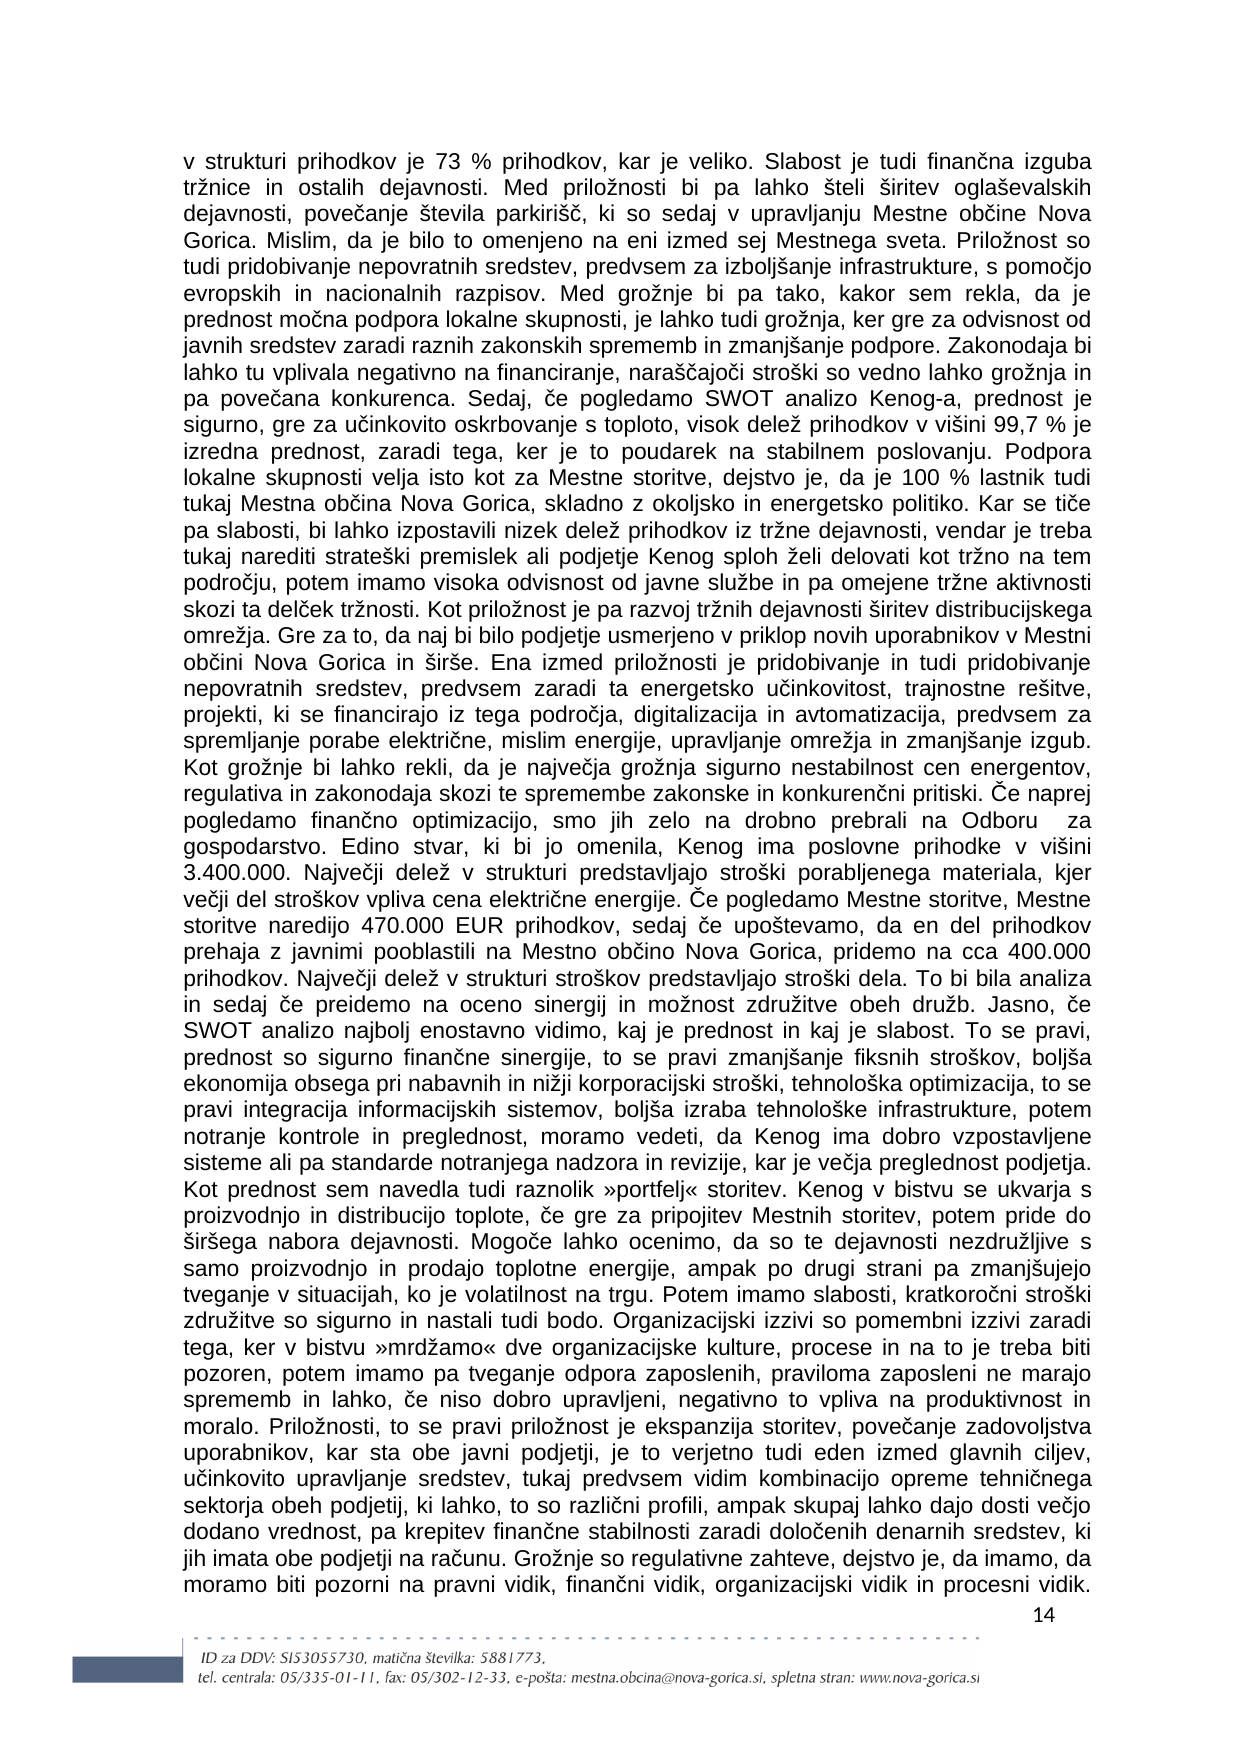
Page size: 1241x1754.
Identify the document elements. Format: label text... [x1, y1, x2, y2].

text v strukturi prihodkov je 73 % prihodkov, kar je veliko. Slabost je tudi finančna izguba tržnice in ostalih dejavnosti. Med priložnosti bi pa lahko šteli širitev oglaševalskih dejavnosti, povečanje števila parkirišč, ki so sedaj v upravljanju Mestne občine Nova Gorica. Mislim, da je bilo to omenjeno na eni izmed sej Mestnega sveta. Priložnost so tudi pridobivanje nepovratnih sredstev, predvsem za izboljšanje infrastrukture, s pomočjo evropskih in nacionalnih razpisov. Med grožnje bi pa tako, kakor sem rekla, da je prednost močna podpora lokalne skupnosti, je lahko tudi grožnja, ker gre za odvisnost od javnih sredstev zaradi raznih zakonskih sprememb in zmanjšanje podpore. Zakonodaja bi lahko tu vplivala negativno na financiranje, naraščajoči stroški so vedno lahko grožnja in pa povečana konkurenca. Sedaj, če pogledamo SWOT analizo Kenog-a, prednost je sigurno, gre za učinkovito oskrbovanje s toploto, visok delež prihodkov v višini 99,7 % je izredna prednost, zaradi tega, ker je to poudarek na stabilnem poslovanju. Podpora lokalne skupnosti velja isto kot za Mestne storitve, dejstvo je, da je 100 % lastnik tudi tukaj Mestna občina Nova Gorica, skladno z okoljsko in energetsko politiko. Kar se tiče pa slabosti, bi lahko izpostavili nizek delež prihodkov iz tržne dejavnosti, vendar je treba tukaj narediti strateški premislek ali podjetje Kenog sploh želi delovati kot tržno na tem področju, potem imamo visoka odvisnost od javne službe in pa omejene tržne aktivnosti skozi ta delček tržnosti. Kot priložnost je pa razvoj tržnih dejavnosti širitev distribucijskega omrežja. Gre za to, da naj bi bilo podjetje usmerjeno v priklop novih uporabnikov v Mestni občini Nova Gorica in širše. Ena izmed priložnosti je pridobivanje in tudi pridobivanje nepovratnih sredstev, predvsem zaradi ta energetsko učinkovitost, trajnostne rešitve, projekti, ki se financirajo iz tega področja, digitalizacija in avtomatizacija, predvsem za spremljanje porabe električne, mislim energije, upravljanje omrežja in zmanjšanje izgub. Kot grožnje bi lahko rekli, da je največja grožnja sigurno nestabilnost cen energentov, regulativa in zakonodaja skozi te spremembe zakonske in konkurenčni pritiski. Če naprej pogledamo finančno optimizacijo, smo jih zelo na drobno prebrali na Odboru za gospodarstvo. Edino stvar, ki bi jo omenila, Kenog ima poslovne prihodke v višini 3.400.000. Največji delež v strukturi predstavljajo stroški porabljenega materiala, kjer večji del stroškov vpliva cena električne energije. Če pogledamo Mestne storitve, Mestne storitve naredijo 470.000 EUR prihodkov, sedaj če upoštevamo, da en del prihodkov prehaja z javnimi pooblastili na Mestno občino Nova Gorica, pridemo na cca 400.000 prihodkov. Največji delež v strukturi stroškov predstavljajo stroški dela. To bi bila analiza in sedaj če preidemo na oceno sinergij in možnost združitve obeh družb. Jasno, če SWOT analizo najbolj enostavno vidimo, kaj je prednost in kaj je slabost. To se pravi, prednost so sigurno finančne sinergije, to se pravi zmanjšanje fiksnih stroškov, boljša ekonomija obsega pri nabavnih in nižji korporacijski stroški, tehnološka optimizacija, to se pravi integracija informacijskih sistemov, boljša izraba tehnološke infrastrukture, potem notranje kontrole in preglednost, moramo vedeti, da Kenog ima dobro vzpostavljene sisteme ali pa standarde notranjega nadzora in revizije, kar je večja preglednost podjetja. Kot prednost sem navedla tudi raznolik »portfelj« storitev. Kenog v bistvu se ukvarja s proizvodnjo in distribucijo toplote, če gre za pripojitev Mestnih storitev, potem pride do širšega nabora dejavnosti. Mogoče lahko ocenimo, da so te dejavnosti nezdružljive s samo proizvodnjo in prodajo toplotne energije, ampak po drugi strani pa zmanjšujejo tveganje v situacijah, ko je volatilnost na trgu. Potem imamo slabosti, kratkoročni stroški združitve so sigurno in nastali tudi bodo. Organizacijski izzivi so pomembni izzivi zaradi tega, ker v bistvu »mrdžamo« dve organizacijske kulture, procese in na to je treba biti pozoren, potem imamo pa tveganje odpora zaposlenih, praviloma zaposleni ne marajo sprememb in lahko, če niso dobro upravljeni, negativno to vpliva na produktivnost in moralo. Priložnosti, to se pravi priložnost je ekspanzija storitev, povečanje zadovoljstva uporabnikov, kar sta obe javni podjetji, je to verjetno tudi eden izmed glavnih ciljev, učinkovito upravljanje sredstev, tukaj predvsem vidim kombinacijo opreme tehničnega sektorja obeh podjetij, ki lahko, to so različni profili, ampak skupaj lahko dajo dosti večjo dodano vrednost, pa krepitev finančne stabilnosti zaradi določenih denarnih sredstev, ki jih imata obe podjetji na računu. Grožnje so regulativne zahteve, dejstvo je, da imamo, da moramo biti pozorni na pravni vidik, finančni vidik, organizacijski vidik in procesni vidik. [183, 148, 1092, 1597]
